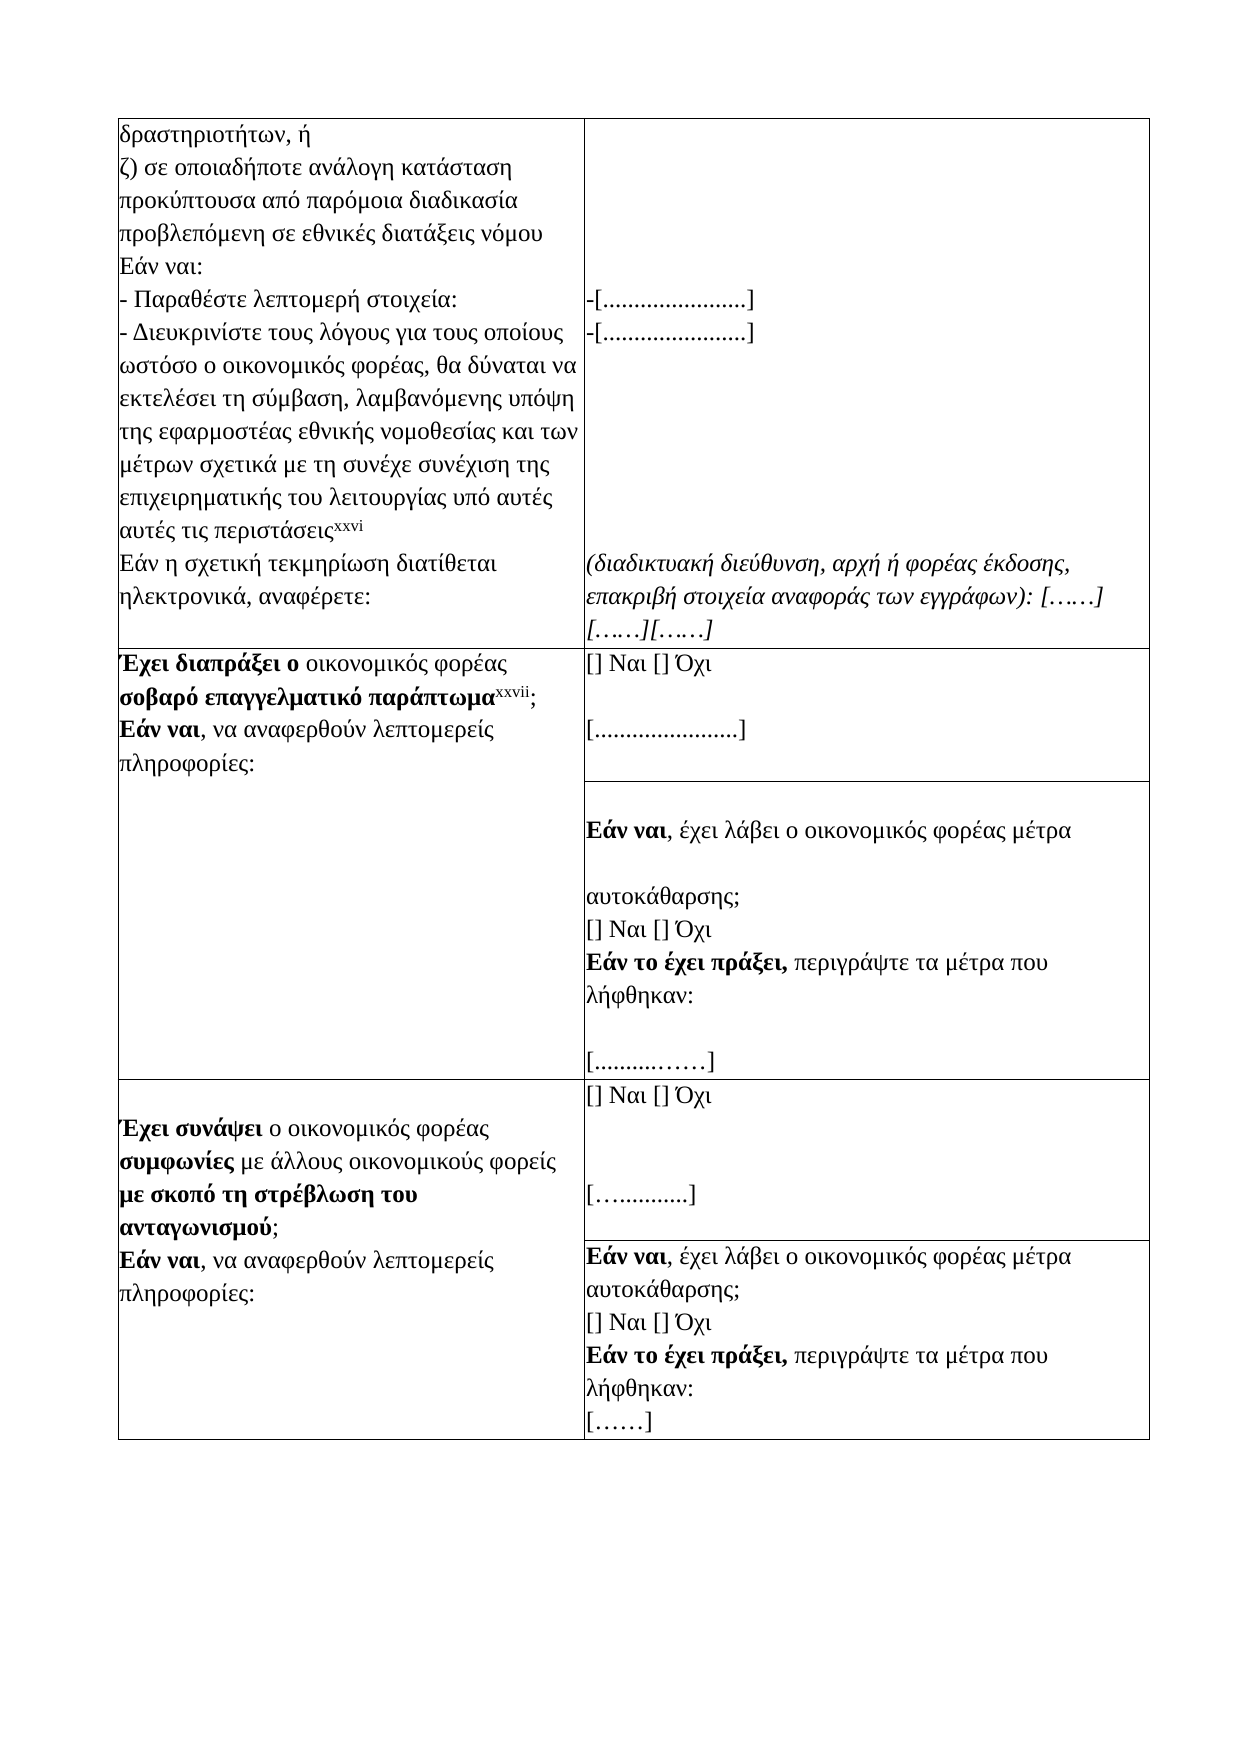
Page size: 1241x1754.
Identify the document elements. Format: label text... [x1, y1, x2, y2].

table_cell [] Ναι [] Όχι [.......................] [585, 649, 1149, 781]
table_cell δραστηριοτήτων, ή ζ) σε οποιαδήποτε ανάλογη κατάσταση προκύπτουσα από παρόμοια διαδικασία προβλεπόμενη σε εθνικές διατάξεις νόμου Εάν ναι: - Παραθέστε λεπτομερή στοιχεία: - Διευκρινίστε τους λόγους για τους οποίους ωστόσο ο οικονομικός φορέας, θα δύναται να εκτελέσει τη σύμβαση, λαμβανόμενης υπόψη της εφαρμοστέας εθνικής νομοθεσίας και των μέτρων σχετικά με τη συνέχε συνέχιση της επιχειρηματικής του λειτουργίας υπό αυτές αυτές τις περιστάσεις Εάν η σχετική τεκμηρίωση διατίθεται ηλεκτρονικά, αναφέρετε: [119, 119, 584, 647]
table_cell Εάν ναι, έχει λάβει ο οικονομικός φορέας μέτρα αυτοκάθαρσης; [] Ναι [] Όχι Εάν το έχει πράξει, περιγράψτε τα μέτρα που λήφθηκαν: [..........……] [585, 782, 1149, 1079]
table_cell Έχει διαπράξει ο οικονομικός φορέας σοβαρό επαγγελματικό παράπτωμα; Εάν ναι, να αναφερθούν λεπτομερείς πληροφορίες: [119, 649, 584, 1079]
table_cell Εάν ναι, έχει λάβει ο οικονομικός φορέας μέτρα αυτοκάθαρσης; [] Ναι [] Όχι Εάν το έχει πράξει, περιγράψτε τα μέτρα που λήφθηκαν: [……] [585, 1241, 1149, 1439]
table_cell -[.......................] -[.......................] (διαδικτυακή διεύθυνση, αρχή ή φορέας έκδοσης, επακριβή στοιχεία αναφοράς των εγγράφων): [……][……][……] [585, 119, 1149, 647]
table_cell [] Ναι [] Όχι […...........] [585, 1080, 1149, 1240]
table_cell Έχει συνάψει ο οικονομικός φορέας συμφωνίες με άλλους οικονομικούς φορείς με σκοπό τη στρέβλωση του ανταγωνισμού; Εάν ναι, να αναφερθούν λεπτομερείς πληροφορίες: [119, 1080, 584, 1439]
